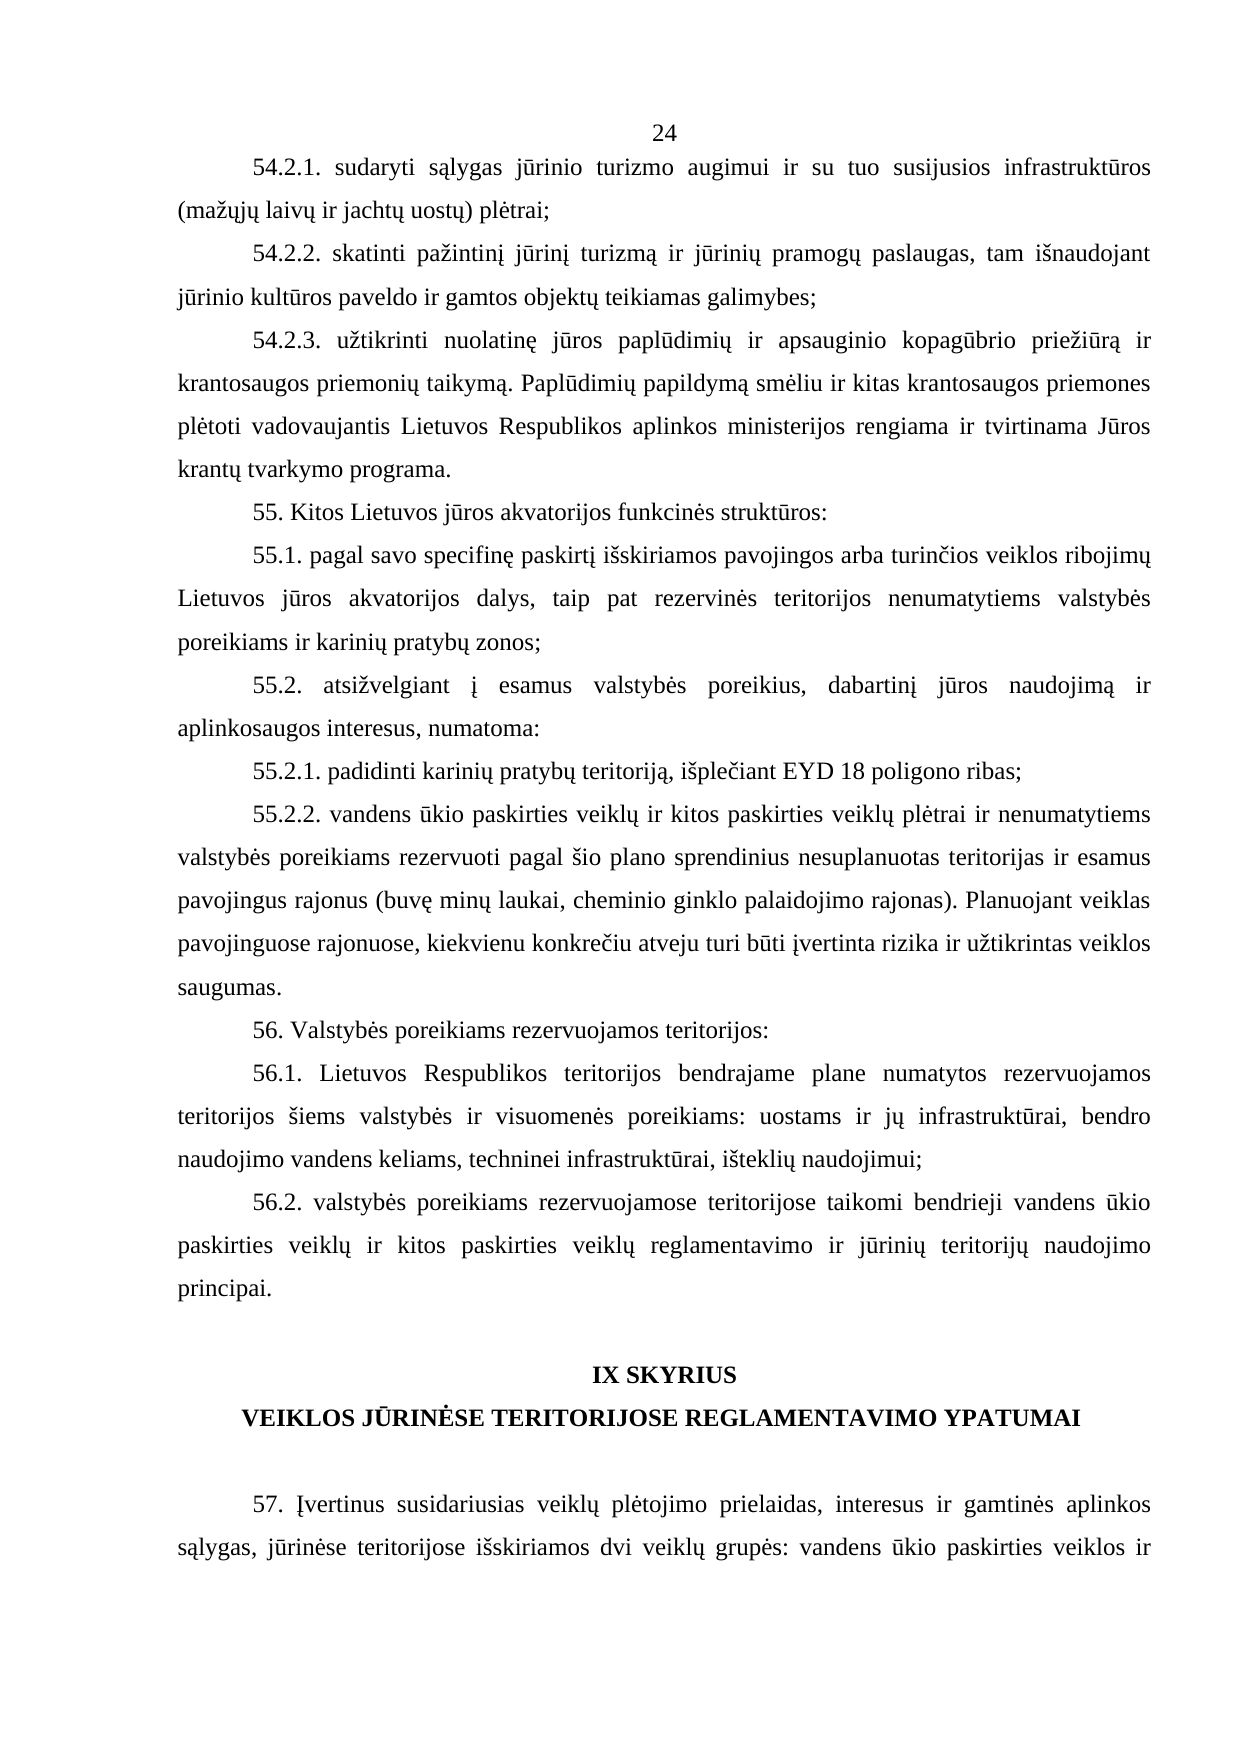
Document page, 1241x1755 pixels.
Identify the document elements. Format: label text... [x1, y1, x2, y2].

text 56.1. Lietuvos Respublikos teritorijos bendrajame plane numatytos rezervuojamos teritorijos šiems valstybės ir visuomenės poreikiams: uostams ir jų infrastruktūrai, bendro naudojimo vandens keliams, techninei infrastruktūrai, išteklių naudojimui; [177, 1058, 1152, 1173]
text Veiklos jūrinėse teritorijose reglameNtavimo ypatumai [177, 1403, 1152, 1432]
text 55.2. atsižvelgiant į esamus valstybės poreikius, dabartinį jūros naudojimą ir aplinkosaugos interesus, numatoma: [177, 670, 1152, 742]
text 56. Valstybės poreikiams rezervuojamos teritorijos: [177, 1015, 1152, 1043]
text 57. Įvertinus susidariusias veiklų plėtojimo prielaidas, interesus ir gamtinės aplinkos sąlygas, jūrinėse teritorijose išskiriamos dvi veiklų grupės: vandens ūkio paskirties veiklos ir [177, 1489, 1152, 1561]
text 55.2.1. padidinti karinių pratybų teritoriją, išplečiant EYD 18 poligono ribas; [177, 756, 1152, 785]
text 54.2.3. užtikrinti nuolatinę jūros paplūdimių ir apsauginio kopagūbrio priežiūrą ir krantosaugos priemonių taikymą. Paplūdimių papildymą smėliu ir kitas krantosaugos priemones plėtoti vadovaujantis Lietuvos Respublikos aplinkos ministerijos rengiama ir tvirtinama Jūros krantų tvarkymo programa. [177, 325, 1152, 483]
text 55. Kitos Lietuvos jūros akvatorijos funkcinės struktūros: [177, 497, 1152, 526]
text 54.2.1. sudaryti sąlygas jūrinio turizmo augimui ir su tuo susijusios infrastruktūros (mažųjų laivų ir jachtų uostų) plėtrai; [177, 152, 1152, 224]
text 55.2.2. vandens ūkio paskirties veiklų ir kitos paskirties veiklų plėtrai ir nenumatytiems valstybės poreikiams rezervuoti pagal šio plano sprendinius nesuplanuotas teritorijas ir esamus pavojingus rajonus (buvę minų laukai, cheminio ginklo palaidojimo rajonas). Planuojant veiklas pavojinguose rajonuose, kiekvienu konkrečiu atveju turi būti įvertinta rizika ir užtikrintas veiklos saugumas. [177, 799, 1152, 1000]
text IX SKYRIUS [177, 1360, 1152, 1388]
text 56.2. valstybės poreikiams rezervuojamose teritorijose taikomi bendrieji vandens ūkio paskirties veiklų ir kitos paskirties veiklų reglamentavimo ir jūrinių teritorijų naudojimo principai. [177, 1187, 1152, 1302]
text 54.2.2. skatinti pažintinį jūrinį turizmą ir jūrinių pramogų paslaugas, tam išnaudojant jūrinio kultūros paveldo ir gamtos objektų teikiamas galimybes; [177, 238, 1152, 310]
text 55.1. pagal savo specifinę paskirtį išskiriamos pavojingos arba turinčios veiklos ribojimų Lietuvos jūros akvatorijos dalys, taip pat rezervinės teritorijos nenumatytiems valstybės poreikiams ir karinių pratybų zonos; [177, 540, 1152, 655]
